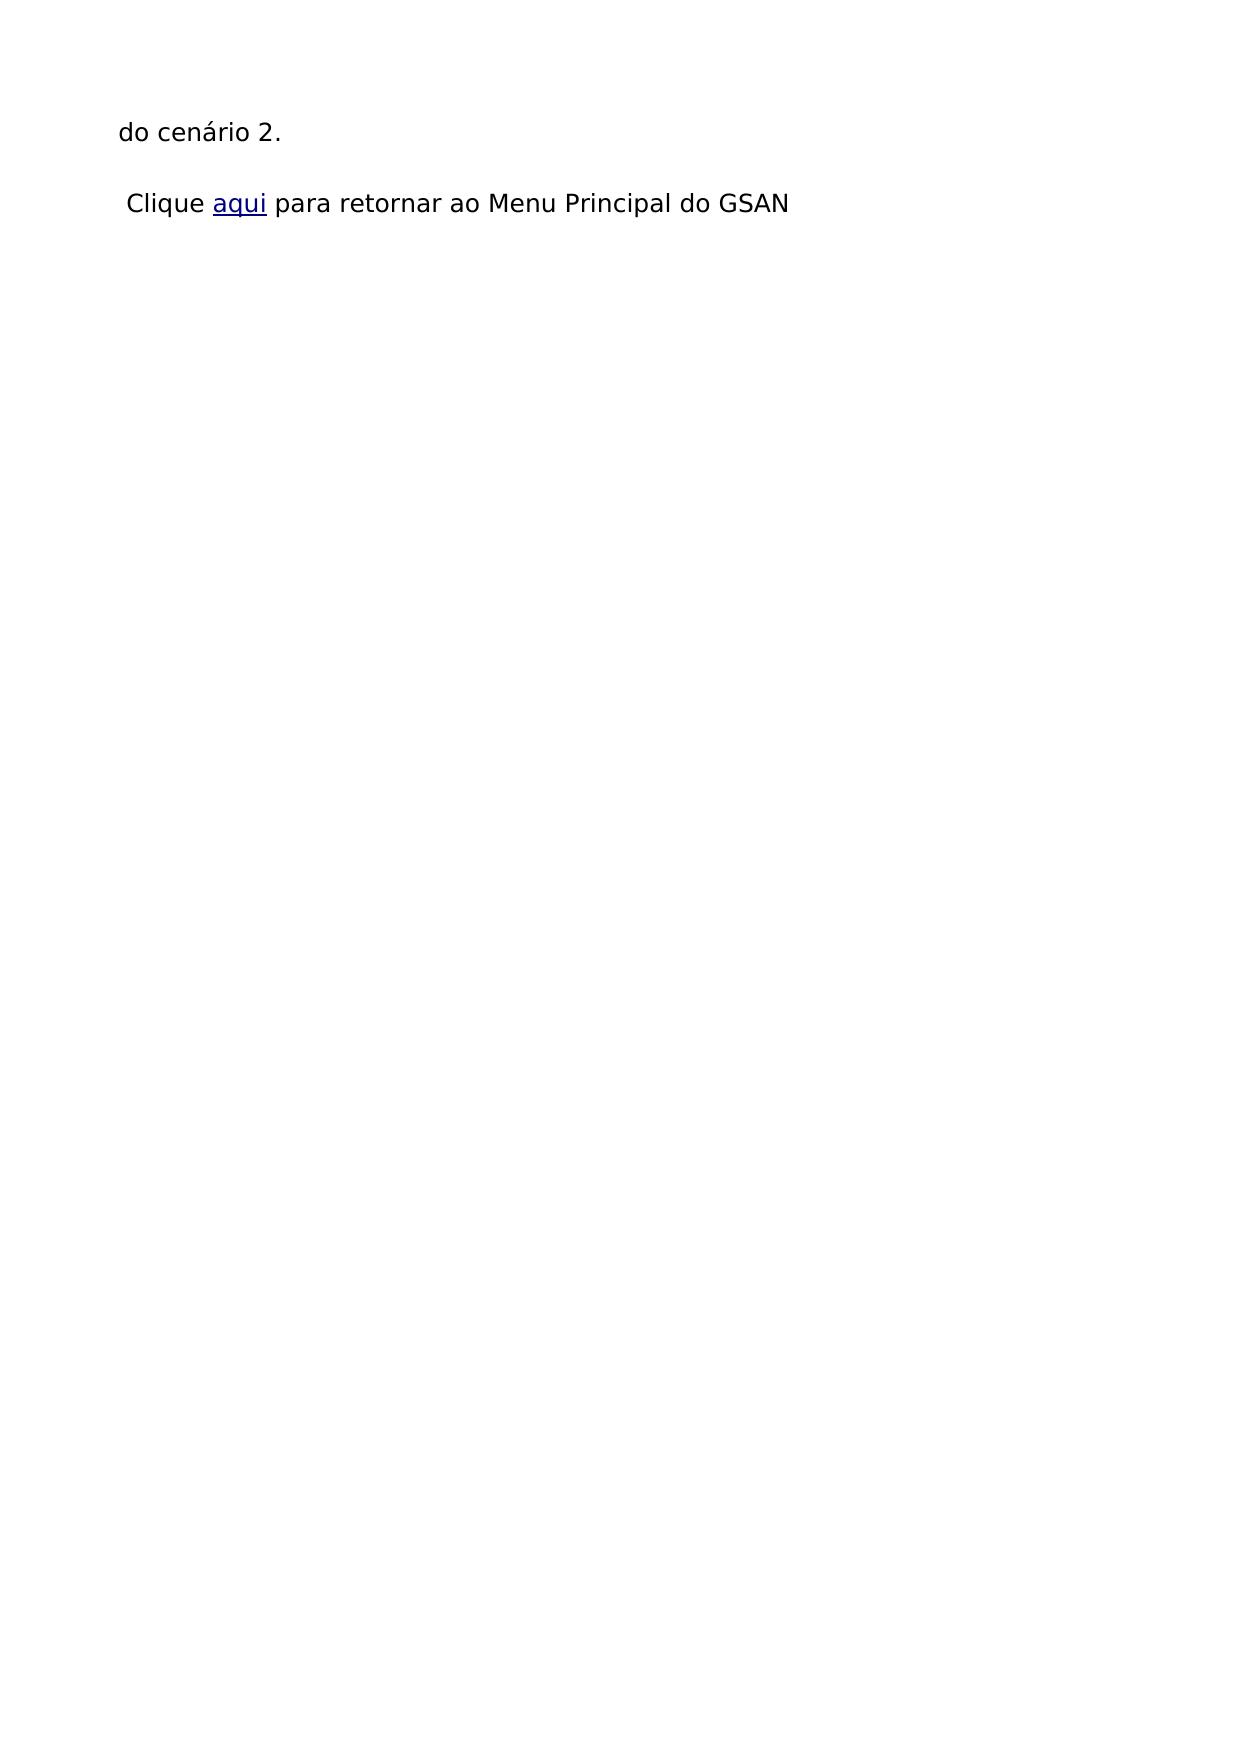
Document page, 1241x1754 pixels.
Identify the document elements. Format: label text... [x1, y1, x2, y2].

text Clique aqui para retornar ao Menu Principal do GSAN [118, 160, 1122, 218]
text do cenário 2. [118, 118, 1122, 147]
